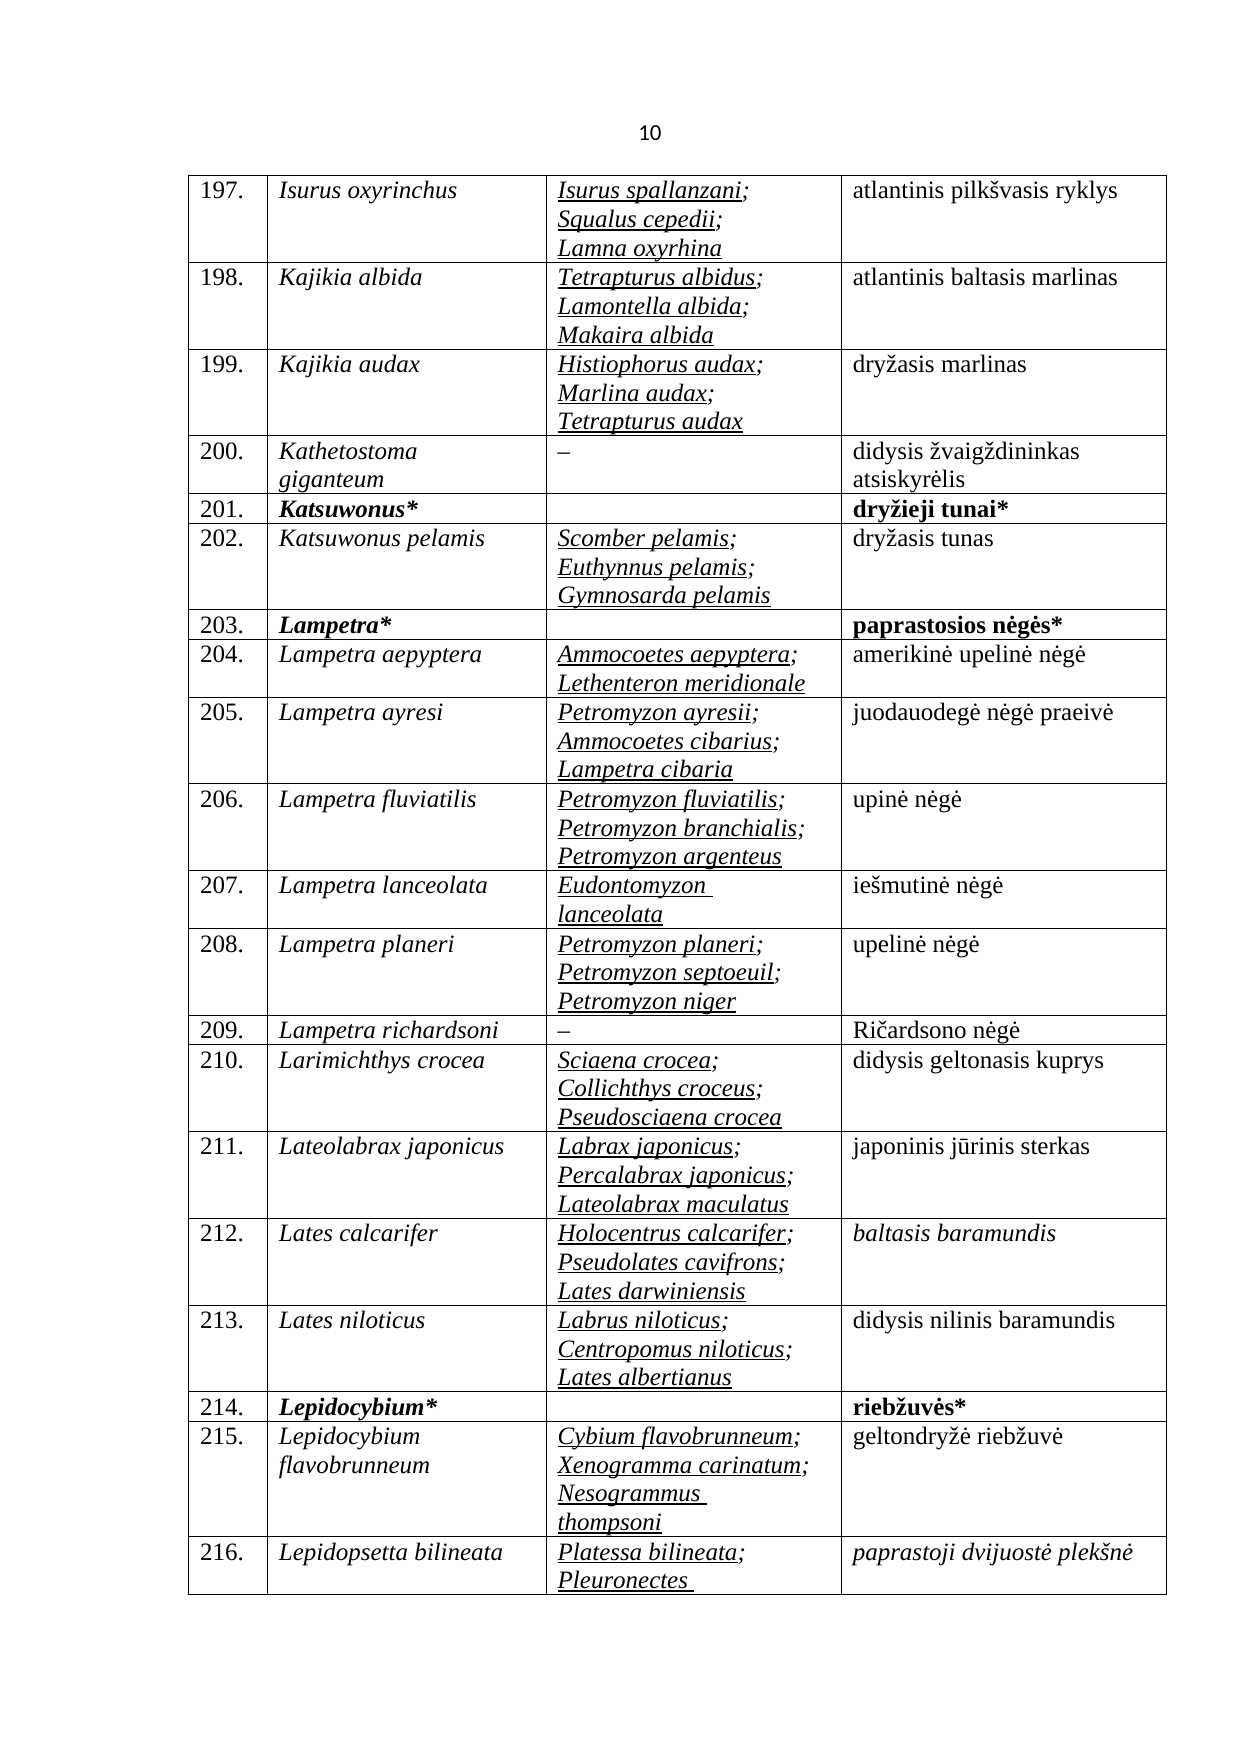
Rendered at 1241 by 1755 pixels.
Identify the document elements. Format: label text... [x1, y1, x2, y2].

table_cell Lampetra richardsoni [268, 1016, 546, 1044]
table_cell Eudontomyzon lanceolata [547, 871, 841, 928]
table_cell Petromyzon planeri; Petromyzon septoeuil; Petromyzon niger [547, 929, 841, 1015]
table_cell Lampetra aepyptera [268, 640, 546, 697]
table_cell atlantinis pilkšvasis ryklys [842, 176, 1166, 262]
table_cell Lampetra fluviatilis [268, 784, 546, 870]
table_cell Kathetostoma giganteum [268, 436, 546, 493]
table_cell Isurus oxyrinchus [268, 176, 546, 262]
table_cell Holocentrus calcarifer; Pseudolates cavifrons; Lates darwiniensis [547, 1219, 841, 1304]
table_cell baltasis baramundis [842, 1219, 1166, 1304]
table_cell 204. [189, 640, 267, 697]
table_cell japoninis jūrinis sterkas [842, 1132, 1166, 1218]
table_cell 197. [189, 176, 267, 262]
table_cell Katsuwonus* [268, 494, 546, 522]
table_cell Lepidocybium* [268, 1392, 546, 1421]
table_cell 210. [189, 1045, 267, 1131]
table_cell upinė nėgė [842, 784, 1166, 870]
table_cell Histiophorus audax; Marlina audax; Tetrapturus audax [547, 350, 841, 435]
table_cell 205. [189, 698, 267, 783]
table_cell Lepidocybium flavobrunneum [268, 1422, 546, 1536]
table_cell Lampetra ayresi [268, 698, 546, 783]
table_cell [547, 1392, 841, 1421]
table_cell Katsuwonus pelamis [268, 524, 546, 609]
table_cell didysis geltonasis kuprys [842, 1045, 1166, 1131]
table_cell 211. [189, 1132, 267, 1218]
table_cell Labrus niloticus; Centropomus niloticus; Lates albertianus [547, 1306, 841, 1391]
table_cell 215. [189, 1422, 267, 1536]
table_cell 201. [189, 494, 267, 522]
table_cell 199. [189, 350, 267, 435]
table_cell geltondryžė riebžuvė [842, 1422, 1166, 1536]
table_cell didysis žvaigždininkas atsiskyrėlis [842, 436, 1166, 493]
table_cell Petromyzon fluviatilis; Petromyzon branchialis; Petromyzon argenteus [547, 784, 841, 870]
table_cell 209. [189, 1016, 267, 1044]
table_cell Lepidopsetta bilineata [268, 1537, 546, 1594]
table_cell dryžasis tunas [842, 524, 1166, 609]
table_cell Lampetra lanceolata [268, 871, 546, 928]
table_cell 212. [189, 1219, 267, 1304]
table_cell paprastoji dvijuostė plekšnė [842, 1537, 1166, 1594]
table_cell didysis nilinis baramundis [842, 1306, 1166, 1391]
table_cell Lateolabrax japonicus [268, 1132, 546, 1218]
table_cell 198. [189, 263, 267, 348]
table_cell paprastosios nėgės* [842, 610, 1166, 638]
table_cell Sciaena crocea; Collichthys croceus; Pseudosciaena crocea [547, 1045, 841, 1131]
table_cell amerikinė upelinė nėgė [842, 640, 1166, 697]
table_cell Lampetra planeri [268, 929, 546, 1015]
table_cell Petromyzon ayresii; Ammocoetes cibarius; Lampetra cibaria [547, 698, 841, 783]
table_cell upelinė nėgė [842, 929, 1166, 1015]
table_cell 208. [189, 929, 267, 1015]
table_cell Kajikia audax [268, 350, 546, 435]
table_cell dryžasis marlinas [842, 350, 1166, 435]
table_cell Isurus spallanzani; Squalus cepedii; Lamna oxyrhina [547, 176, 841, 262]
table_cell riebžuvės* [842, 1392, 1166, 1421]
table_cell 206. [189, 784, 267, 870]
table_cell [547, 494, 841, 522]
table_cell 214. [189, 1392, 267, 1421]
table_cell juodauodegė nėgė praeivė [842, 698, 1166, 783]
table_cell 213. [189, 1306, 267, 1391]
table_cell iešmutinė nėgė [842, 871, 1166, 928]
table_cell 216. [189, 1537, 267, 1594]
table_cell Ričardsono nėgė [842, 1016, 1166, 1044]
table_cell Ammocoetes aepyptera; Lethenteron meridionale [547, 640, 841, 697]
table_cell 207. [189, 871, 267, 928]
table_cell Lates calcarifer [268, 1219, 546, 1304]
table_cell Larimichthys crocea [268, 1045, 546, 1131]
table_cell Kajikia albida [268, 263, 546, 348]
table_cell Lampetra* [268, 610, 546, 638]
table_cell 200. [189, 436, 267, 493]
table_cell atlantinis baltasis marlinas [842, 263, 1166, 348]
table_cell 202. [189, 524, 267, 609]
table_cell Lates niloticus [268, 1306, 546, 1391]
table_cell 203. [189, 610, 267, 638]
table_cell [547, 610, 841, 638]
table_cell Tetrapturus albidus; Lamontella albida; Makaira albida [547, 263, 841, 348]
table_cell Scomber pelamis; Euthynnus pelamis; Gymnosarda pelamis [547, 524, 841, 609]
table_cell – [547, 1016, 841, 1044]
table_cell Labrax japonicus; Percalabrax japonicus; Lateolabrax maculatus [547, 1132, 841, 1218]
table_cell – [547, 436, 841, 493]
table_cell dryžieji tunai* [842, 494, 1166, 522]
table_cell Platessa bilineata; Pleuronectes [547, 1537, 841, 1594]
table_cell Cybium flavobrunneum; Xenogramma carinatum; Nesogrammus thompsoni [547, 1422, 841, 1536]
